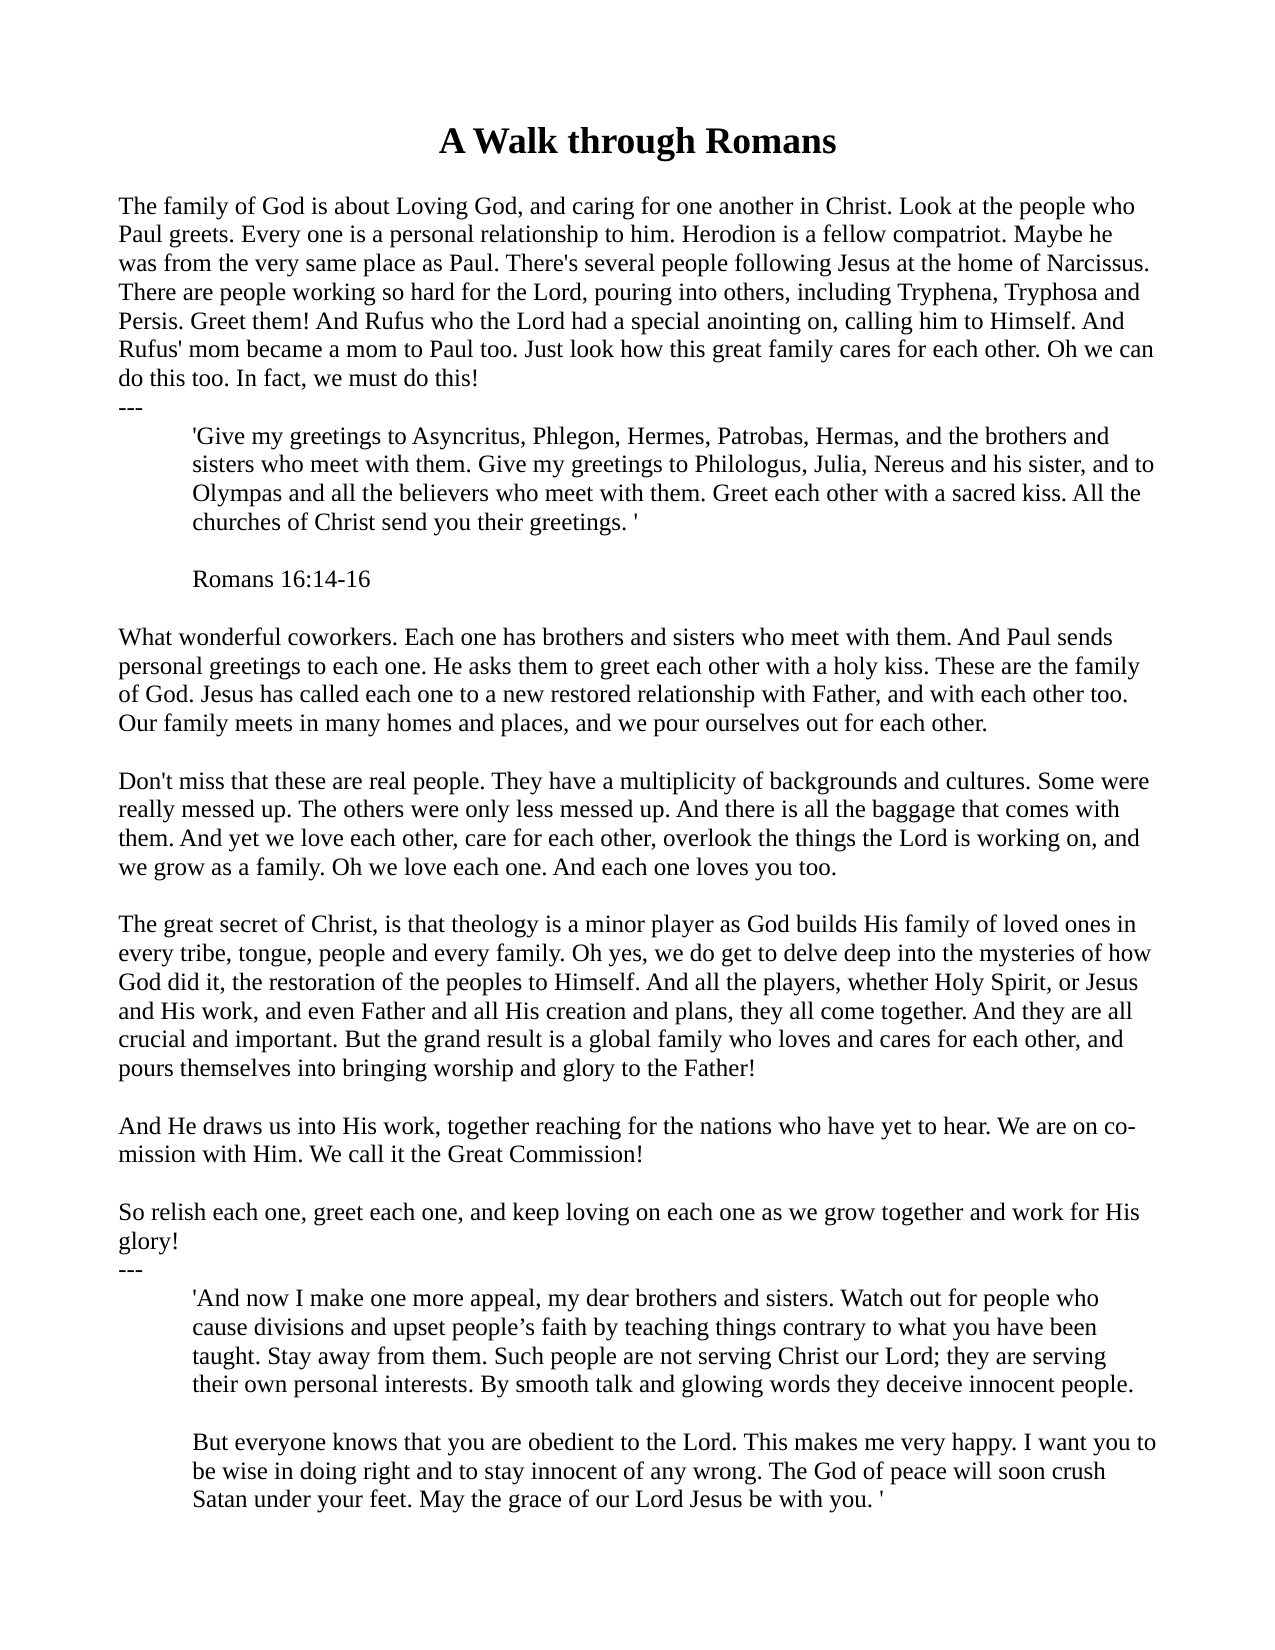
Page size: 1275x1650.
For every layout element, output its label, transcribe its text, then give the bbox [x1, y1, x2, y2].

text --- [118, 1254, 1157, 1283]
text The family of God is about Loving God, and caring for one another in Christ. Look at the people who Paul greets. Every one is a personal relationship to him. Herodion is a fellow compatriot. Maybe he was from the very same place as Paul. There's several people following Jesus at the home of Narcissus. There are people working so hard for the Lord, pouring into others, including Tryphena, Tryphosa and Persis. Greet them! And Rufus who the Lord had a special anointing on, calling him to Himself. And Rufus' mom became a mom to Paul too. Just look how this great family cares for each other. Oh we can do this too. In fact, we must do this! [118, 191, 1157, 392]
text The great secret of Christ, is that theology is a minor player as God builds His family of loved ones in every tribe, tongue, people and every family. Oh yes, we do get to delve deep into the mysteries of how God did it, the restoration of the peoples to Himself. And all the players, whether Holy Spirit, or Jesus and His work, and even Father and all His creation and plans, they all come together. And they are all crucial and important. But the grand result is a global family who loves and cares for each other, and pours themselves into bringing worship and glory to the Father! [118, 909, 1157, 1082]
text But everyone knows that you are obedient to the Lord. This makes me very happy. I want you to be wise in doing right and to stay innocent of any wrong. The God of peace will soon crush Satan under your feet. May the grace of our Lord Jesus be with you. ' [192, 1427, 1157, 1513]
text So relish each one, greet each one, and keep loving on each one as we grow together and work for His glory! [118, 1197, 1157, 1254]
text And He draws us into His work, together reaching for the nations who have yet to hear. We are on co-mission with Him. We call it the Great Commission! [118, 1111, 1157, 1168]
text 'Give my greetings to Asyncritus, Phlegon, Hermes, Patrobas, Hermas, and the brothers and sisters who meet with them. Give my greetings to Philologus, Julia, Nereus and his sister, and to Olympas and all the believers who meet with them. Greet each other with a sacred kiss. All the churches of Christ send you their greetings. ' [192, 421, 1157, 536]
text What wonderful coworkers. Each one has brothers and sisters who meet with them. And Paul sends personal greetings to each one. He asks them to greet each other with a holy kiss. These are the family of God. Jesus has called each one to a new restored relationship with Father, and with each other too. Our family meets in many homes and places, and we pour ourselves out for each other. [118, 622, 1157, 737]
text Don't miss that these are real people. They have a multiplicity of backgrounds and cultures. Some were really messed up. The others were only less messed up. And there is all the baggage that comes with them. And yet we love each other, care for each other, overlook the things the Lord is working on, and we grow as a family. Oh we love each one. And each one loves you too. [118, 766, 1157, 881]
text 'And now I make one more appeal, my dear brothers and sisters. Watch out for people who cause divisions and upset people’s faith by teaching things contrary to what you have been taught. Stay away from them. Such people are not serving Christ our Lord; they are serving their own personal interests. By smooth talk and glowing words they deceive innocent people. [192, 1283, 1157, 1398]
text --- [118, 392, 1157, 421]
text Romans 16:14-16 [192, 564, 1157, 593]
